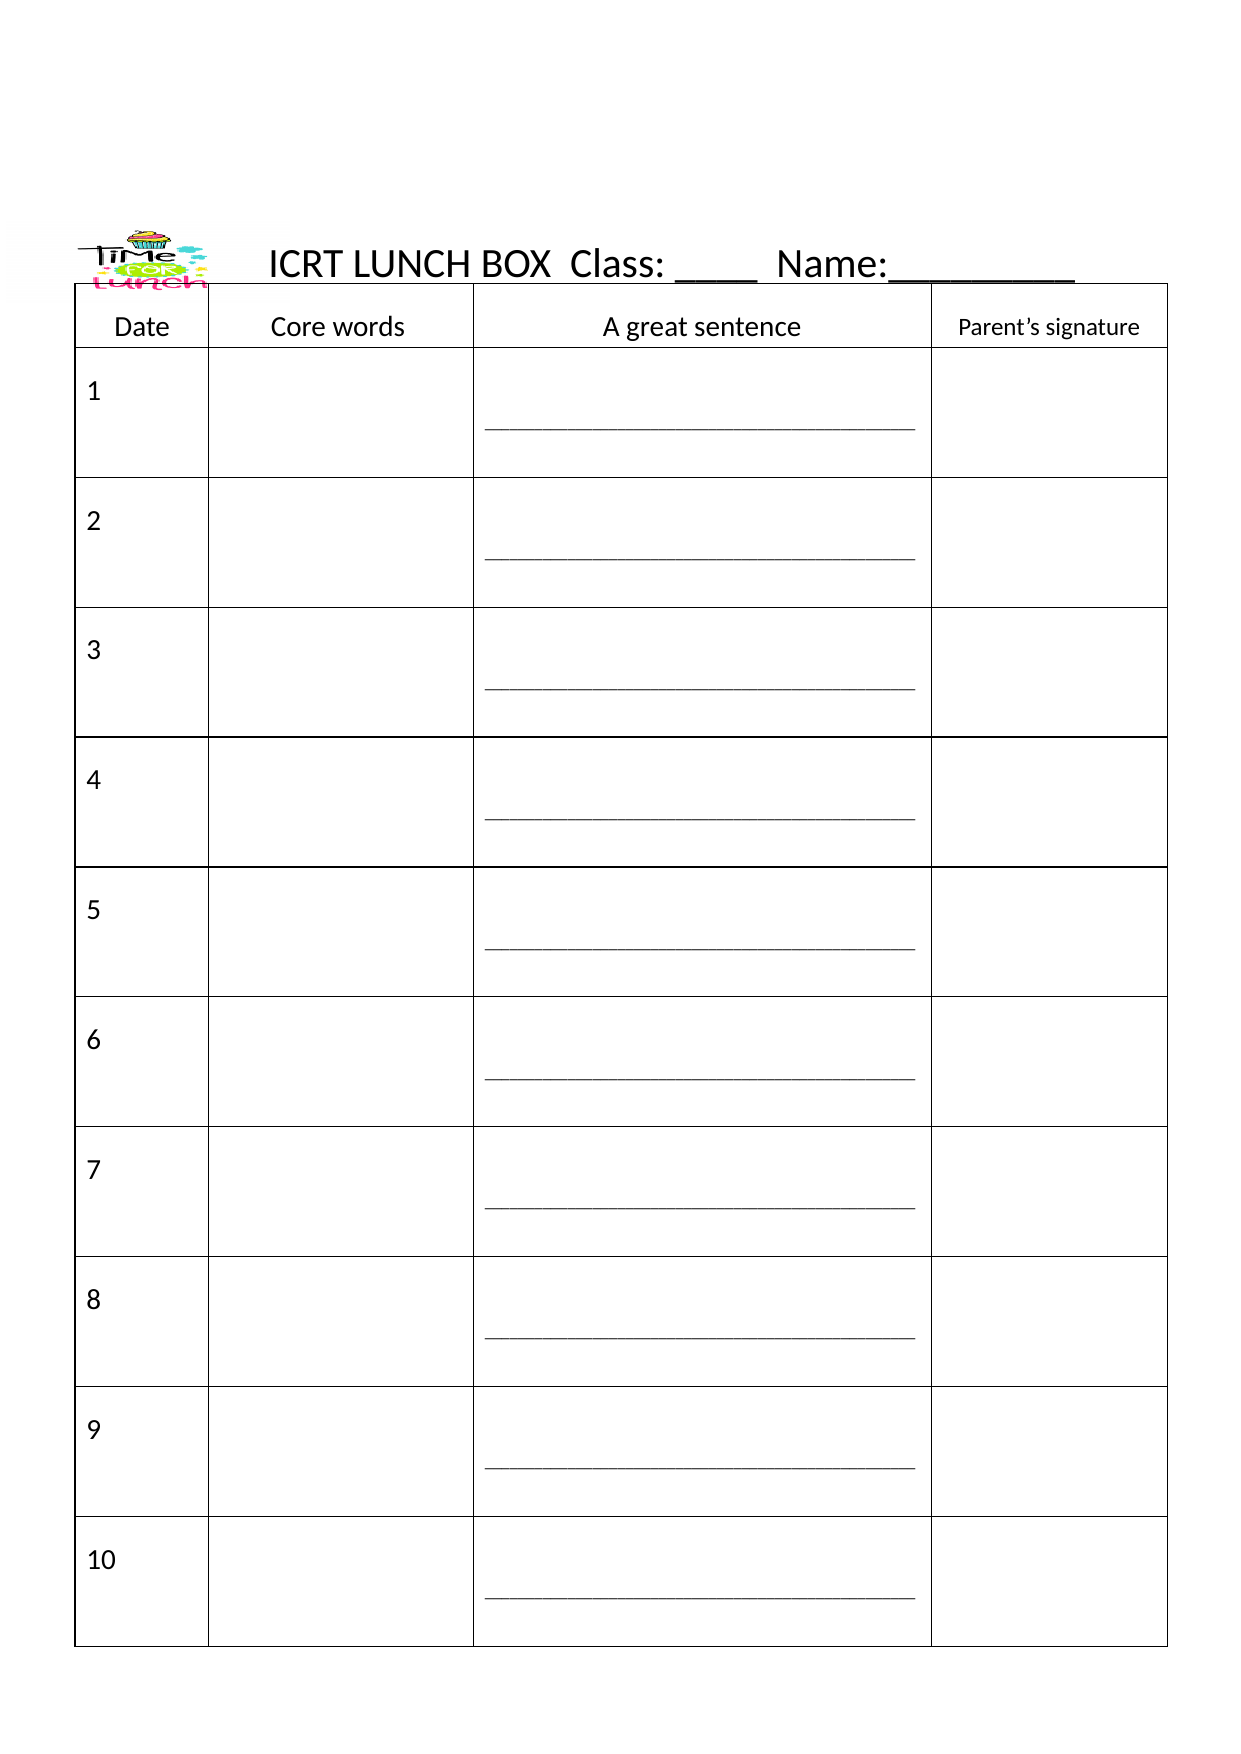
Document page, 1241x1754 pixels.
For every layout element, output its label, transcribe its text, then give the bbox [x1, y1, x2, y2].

table_cell 1 [76, 348, 208, 477]
table_cell [932, 1257, 1167, 1386]
table_cell ____________________________________________________ [474, 1387, 931, 1516]
table_cell [932, 1387, 1167, 1516]
table_cell [932, 348, 1167, 477]
table_cell ____________________________________________________ [474, 1517, 931, 1646]
table_cell 8 [76, 1257, 208, 1386]
table_cell [209, 868, 473, 996]
table_header A great sentence [474, 284, 931, 347]
text ICRT LUNCH BOX Class: ____ Name:_________ [291, 221, 1165, 283]
table_header Parent’s signature [932, 284, 1167, 347]
table_cell [209, 738, 473, 866]
table_cell 7 [76, 1127, 208, 1256]
table_cell [932, 868, 1167, 996]
table_cell [932, 1127, 1167, 1256]
table_cell [209, 1517, 473, 1646]
table_cell ____________________________________________________ [474, 608, 931, 736]
table_cell ____________________________________________________ [474, 738, 931, 866]
table_cell ____________________________________________________ [474, 1257, 931, 1386]
table_cell [209, 348, 473, 477]
table_cell ____________________________________________________ [474, 1127, 931, 1256]
table_cell [209, 1257, 473, 1386]
table_cell ____________________________________________________ [474, 997, 931, 1126]
table_cell 2 [76, 478, 208, 607]
table_cell [209, 1387, 473, 1516]
table_cell ____________________________________________________ [474, 868, 931, 996]
table_cell [932, 738, 1167, 866]
table_cell [932, 1517, 1167, 1646]
table_cell [209, 997, 473, 1126]
table_cell 6 [76, 997, 208, 1126]
table_cell [932, 608, 1167, 736]
table_cell 3 [76, 608, 208, 736]
table_cell [209, 1127, 473, 1256]
table_header Core words [209, 284, 473, 347]
table_cell 4 [76, 738, 208, 866]
table_cell [209, 608, 473, 736]
table_cell 5 [76, 868, 208, 996]
table_cell ____________________________________________________ [474, 348, 931, 477]
table_header Date [76, 303, 208, 347]
table_cell 9 [76, 1387, 208, 1516]
table_cell 10 [76, 1517, 208, 1646]
table_cell [209, 478, 473, 607]
table_cell [932, 997, 1167, 1126]
table_cell [932, 478, 1167, 607]
table_cell ____________________________________________________ [474, 478, 931, 607]
